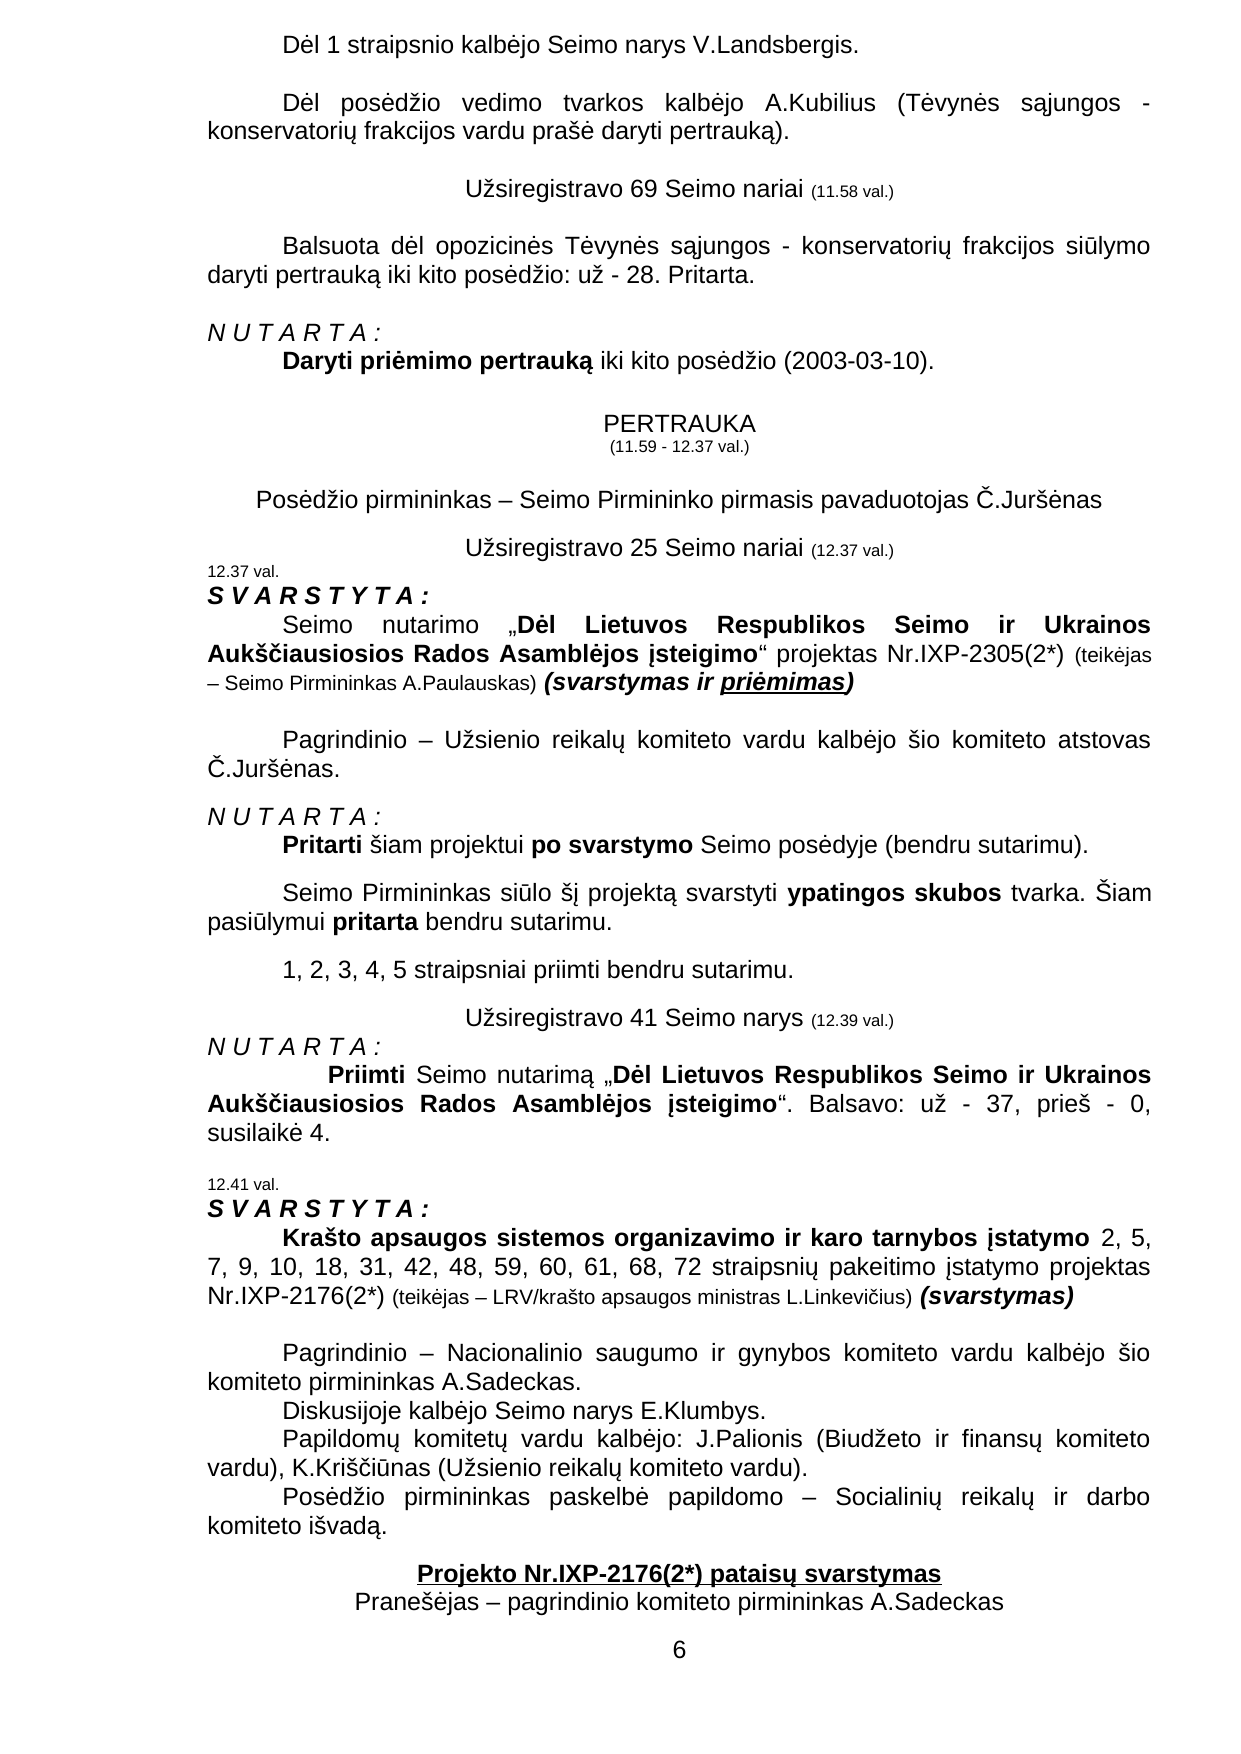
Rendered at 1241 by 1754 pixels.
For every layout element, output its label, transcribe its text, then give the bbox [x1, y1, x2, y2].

text Užsiregistravo 41 Seimo narys (12.39 val.) [207, 1003, 1152, 1031]
text Posėdžio pirmininkas paskelbė papildomo – Socialinių reikalų ir darbo komiteto išvadą. [207, 1482, 1152, 1539]
text Diskusijoje kalbėjo Seimo narys E.Klumbys. [207, 1396, 1152, 1424]
text S V A R S T Y T A : [207, 581, 1152, 610]
text Papildomų komitetų vardu kalbėjo: J.Palionis (Biudžeto ir finansų komiteto vardu), K.Kriščiūnas (Užsienio reikalų komiteto vardu). [207, 1424, 1152, 1482]
text Pranešėjas – pagrindinio komiteto pirmininkas A.Sadeckas [207, 1587, 1152, 1616]
text N U T A R T A : [207, 801, 1152, 830]
text N U T A R T A : [207, 1031, 1152, 1060]
text Pagrindinio – Užsienio reikalų komiteto vardu kalbėjo šio komiteto atstovas Č.Juršėnas. [207, 725, 1152, 782]
text Užsiregistravo 69 Seimo nariai (11.58 val.) [207, 174, 1152, 202]
text S V A R S T Y T A : [207, 1194, 1152, 1223]
text Daryti priėmimo pertrauką iki kito posėdžio (2003-03-10). [207, 346, 1152, 375]
text (11.59 - 12.37 val.) [207, 437, 1152, 456]
text Krašto apsaugos sistemos organizavimo ir karo tarnybos įstatymo 2, 5, 7, 9, 10, 18, 31, 42, 48, 59, 60, 61, 68, 72 straipsnių pakeitimo įstatymo projektas Nr.IXP-2176(2*) (teikėjas – LRV/krašto apsaugos ministras L.Linkevičius) (svarstymas) [207, 1223, 1152, 1309]
text Posėdžio pirmininkas – Seimo Pirmininko pirmasis pavaduotojas Č.Juršėnas [207, 485, 1152, 514]
text Balsuota dėl opozicinės Tėvynės sąjungos - konservatorių frakcijos siūlymo daryti pertrauką iki kito posėdžio: už - 28. Pritarta. [207, 231, 1152, 289]
text Seimo Pirmininkas siūlo šį projektą svarstyti ypatingos skubos tvarka. Šiam pasiūlymui pritarta bendru sutarimu. [207, 878, 1152, 936]
text Seimo nutarimo „Dėl Lietuvos Respublikos Seimo ir Ukrainos Aukščiausiosios Rados Asamblėjos įsteigimo“ projektas Nr.IXP-2305(2*) (teikėjas – Seimo Pirmininkas A.Paulauskas) (svarstymas ir priėmimas) [207, 610, 1152, 696]
text N U T A R T A : [207, 317, 1152, 346]
text Pagrindinio – Nacionalinio saugumo ir gynybos komiteto vardu kalbėjo šio komiteto pirmininkas A.Sadeckas. [207, 1338, 1152, 1396]
text 1, 2, 3, 4, 5 straipsniai priimti bendru sutarimu. [207, 955, 1152, 983]
text 12.37 val. [207, 562, 1152, 581]
text Dėl posėdžio vedimo tvarkos kalbėjo A.Kubilius (Tėvynės sąjungos - konservatorių frakcijos vardu prašė daryti pertrauką). [207, 87, 1152, 145]
text Dėl 1 straipsnio kalbėjo Seimo narys V.Landsbergis. [207, 30, 1152, 59]
text 12.41 val. [207, 1175, 1152, 1194]
text Priimti Seimo nutarimą „Dėl Lietuvos Respublikos Seimo ir Ukrainos Aukščiausiosios Rados Asamblėjos įsteigimo“. Balsavo: už - 37, prieš - 0, susilaikė 4. [207, 1060, 1152, 1146]
text PERTRAUKA [207, 408, 1152, 437]
text Pritarti šiam projektui po svarstymo Seimo posėdyje (bendru sutarimu). [207, 830, 1152, 859]
text Užsiregistravo 25 Seimo nariai (12.37 val.) [207, 533, 1152, 562]
text Projekto Nr.IXP-2176(2*) pataisų svarstymas [207, 1558, 1152, 1587]
